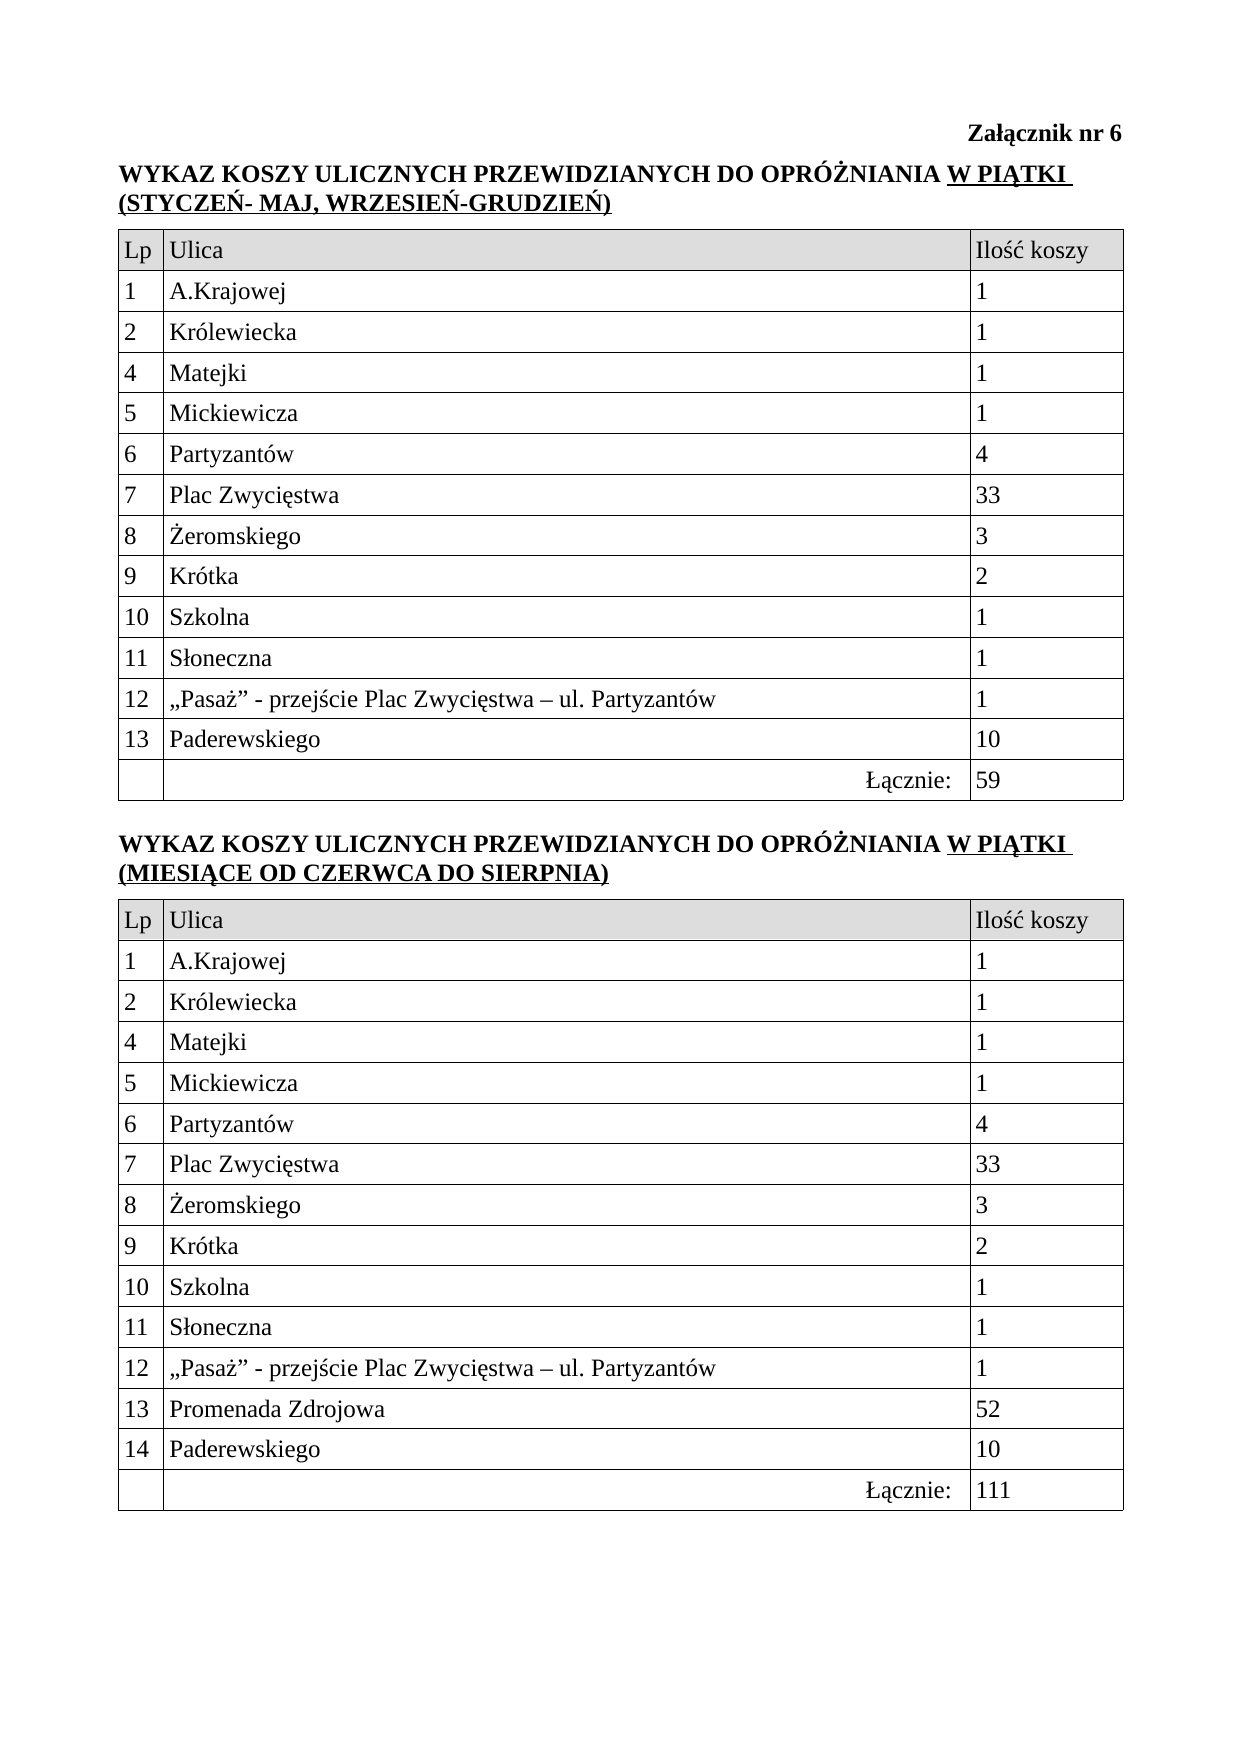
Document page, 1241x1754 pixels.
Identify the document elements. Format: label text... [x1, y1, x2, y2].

table_cell 3 [971, 516, 1123, 555]
table_cell 14 [119, 1429, 163, 1469]
table_cell A.Krajowej [164, 941, 970, 980]
table_cell 1 [971, 1348, 1123, 1388]
table_cell 2 [119, 312, 163, 352]
table_cell Mickiewicza [164, 393, 970, 433]
table_cell 1 [971, 353, 1123, 392]
table_cell 1 [971, 271, 1123, 311]
table_cell 12 [119, 679, 163, 718]
table_header Ulica [164, 230, 970, 270]
table_cell Słoneczna [164, 638, 970, 677]
text WYKAZ KOSZY ULICZNYCH PRZEWIDZIANYCH DO OPRÓŻNIANIA W PIĄTKI (STYCZEŃ- MAJ, WRZESIEŃ-GRUDZIEŃ) [118, 159, 1122, 217]
table_cell 4 [119, 353, 163, 392]
table_cell 13 [119, 719, 163, 759]
text WYKAZ KOSZY ULICZNYCH PRZEWIDZIANYCH DO OPRÓŻNIANIA W PIĄTKI (MIESIĄCE OD CZERWCA DO SIERPNIA) [118, 829, 1122, 886]
table_cell Królewiecka [164, 312, 970, 352]
table_cell 1 [971, 638, 1123, 677]
table_cell 9 [119, 556, 163, 596]
table_cell Szkolna [164, 1266, 970, 1306]
table_cell 111 [971, 1470, 1123, 1510]
table_cell 7 [119, 475, 163, 514]
table_cell Żeromskiego [164, 516, 970, 555]
table_cell 59 [971, 760, 1123, 799]
table_cell 1 [971, 597, 1123, 637]
table_cell 11 [119, 1307, 163, 1347]
table_cell Krótka [164, 1226, 970, 1265]
table_cell 1 [971, 1307, 1123, 1347]
table_header Ulica [164, 900, 970, 939]
table_cell Mickiewicza [164, 1063, 970, 1102]
table_cell 10 [971, 1429, 1123, 1469]
table_cell 1 [971, 679, 1123, 718]
table_cell 2 [119, 981, 163, 1021]
table_cell 52 [971, 1389, 1123, 1428]
table_cell Żeromskiego [164, 1185, 970, 1225]
table_cell 1 [971, 1266, 1123, 1306]
table_cell 33 [971, 475, 1123, 514]
table_cell 4 [119, 1022, 163, 1062]
table_cell 1 [971, 941, 1123, 980]
table_cell Słoneczna [164, 1307, 970, 1347]
table_header Ilość koszy [971, 230, 1123, 270]
table_cell Paderewskiego [164, 1429, 970, 1469]
table_cell 10 [119, 597, 163, 637]
table_cell [119, 760, 163, 799]
table_cell Plac Zwycięstwa [164, 475, 970, 514]
table_cell Królewiecka [164, 981, 970, 1021]
table_cell 10 [119, 1266, 163, 1306]
table_cell 3 [971, 1185, 1123, 1225]
table_cell 1 [119, 941, 163, 980]
table_header Ilość koszy [971, 900, 1123, 939]
table_cell 1 [971, 393, 1123, 433]
table_cell 12 [119, 1348, 163, 1388]
table_cell 4 [971, 1104, 1123, 1143]
table_cell 5 [119, 1063, 163, 1102]
text Załącznik nr 6 [118, 118, 1122, 147]
table_cell 5 [119, 393, 163, 433]
table_cell 1 [971, 312, 1123, 352]
table_cell 7 [119, 1144, 163, 1184]
table_header Lp [119, 230, 163, 270]
table_cell A.Krajowej [164, 271, 970, 311]
table_cell 1 [971, 1063, 1123, 1102]
table_cell Matejki [164, 353, 970, 392]
table_cell 4 [971, 434, 1123, 474]
table_cell Plac Zwycięstwa [164, 1144, 970, 1184]
table_cell 1 [971, 1022, 1123, 1062]
table_cell 13 [119, 1389, 163, 1428]
table_cell 1 [119, 271, 163, 311]
table_cell „Pasaż” - przejście Plac Zwycięstwa – ul. Partyzantów [164, 679, 970, 718]
table_cell „Pasaż” - przejście Plac Zwycięstwa – ul. Partyzantów [164, 1348, 970, 1388]
table_cell Paderewskiego [164, 719, 970, 759]
table_cell 1 [971, 981, 1123, 1021]
table_cell Partyzantów [164, 434, 970, 474]
table_cell 8 [119, 516, 163, 555]
table_cell Krótka [164, 556, 970, 596]
table_cell Promenada Zdrojowa [164, 1389, 970, 1428]
table_cell 6 [119, 1104, 163, 1143]
table_cell 11 [119, 638, 163, 677]
table_cell Szkolna [164, 597, 970, 637]
table_cell Partyzantów [164, 1104, 970, 1143]
table_cell Matejki [164, 1022, 970, 1062]
table_cell 9 [119, 1226, 163, 1265]
table_cell 8 [119, 1185, 163, 1225]
table_cell 10 [971, 719, 1123, 759]
table_header Lp [119, 900, 163, 939]
table_cell 33 [971, 1144, 1123, 1184]
table_cell 2 [971, 556, 1123, 596]
table_cell Łącznie: [164, 760, 970, 799]
table_cell [119, 1470, 163, 1510]
table_cell 6 [119, 434, 163, 474]
table_cell 2 [971, 1226, 1123, 1265]
table_cell Łącznie: [164, 1470, 970, 1510]
